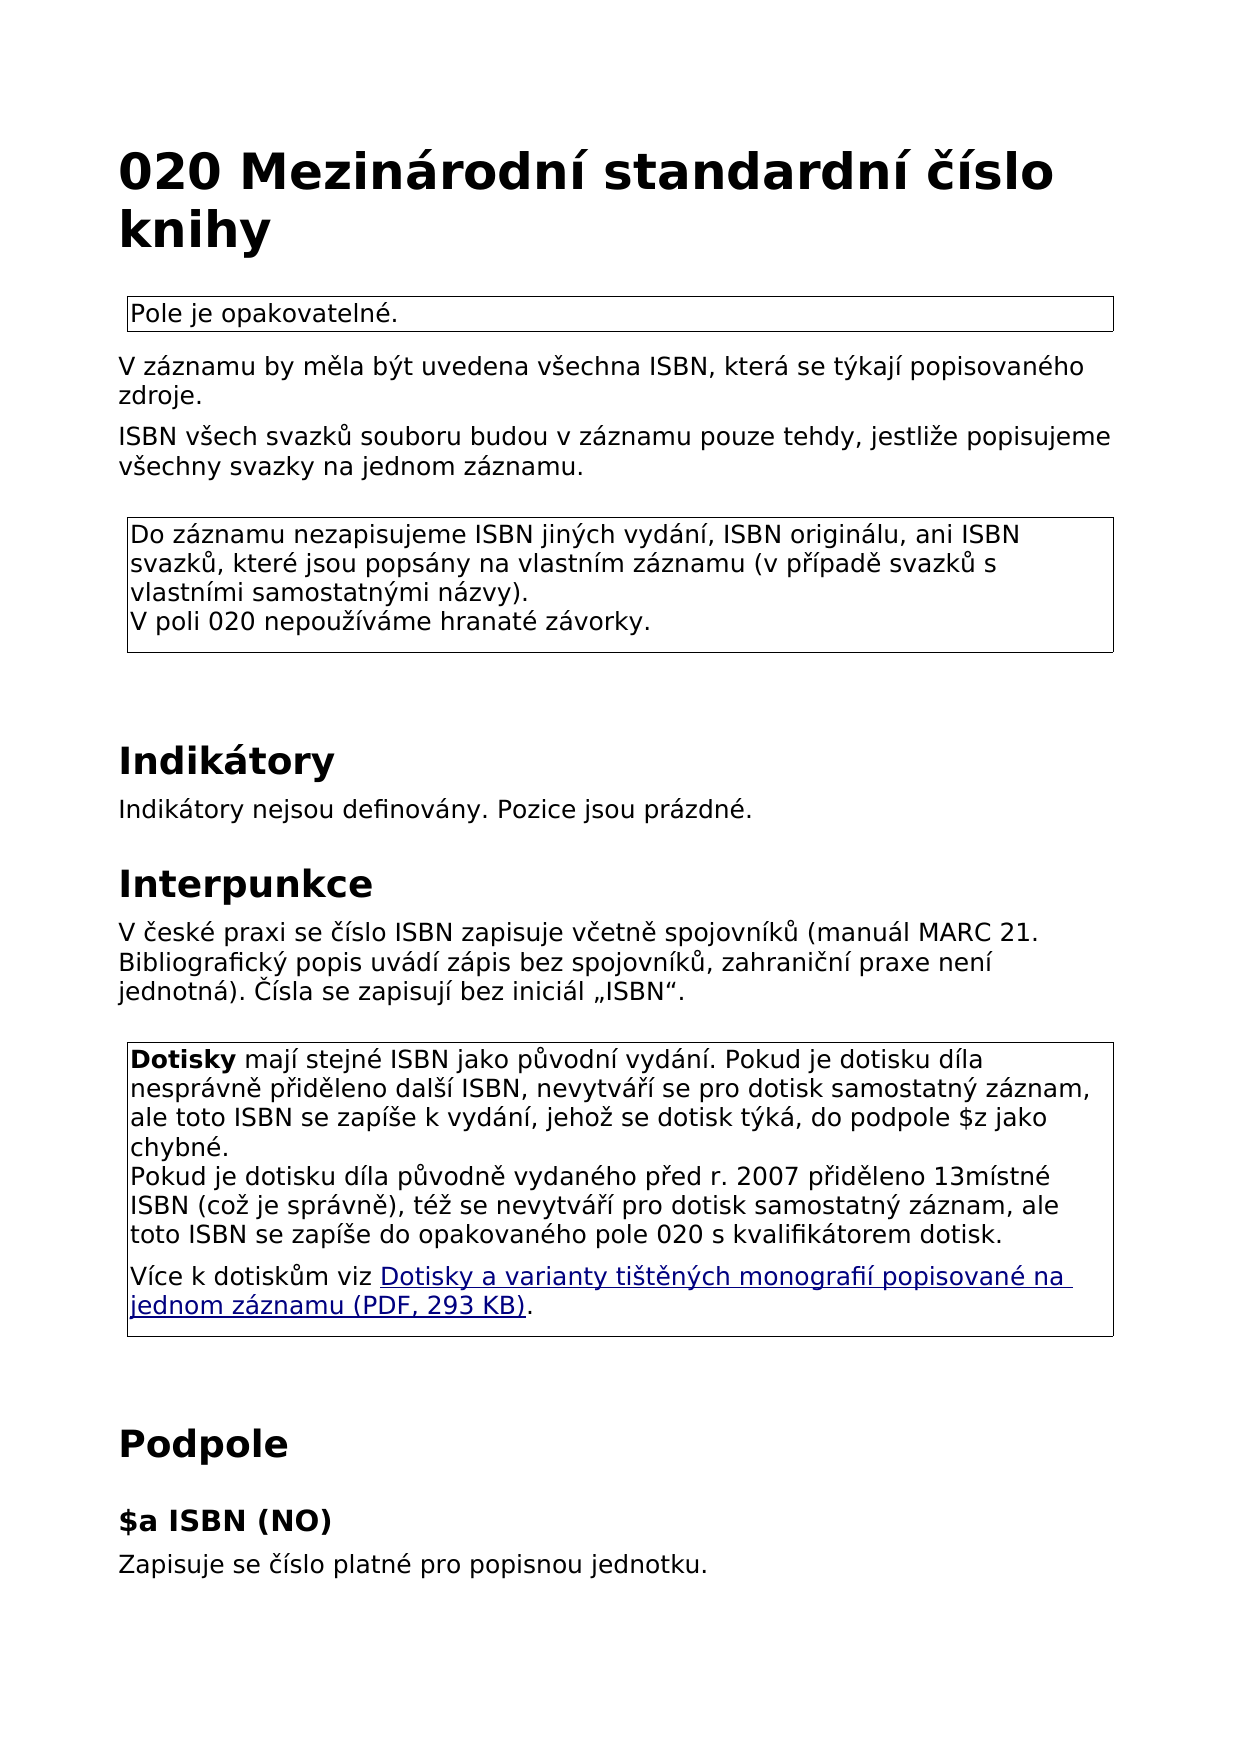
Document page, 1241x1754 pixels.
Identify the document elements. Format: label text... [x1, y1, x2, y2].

table_header Pole je opakovatelné. [128, 297, 1113, 331]
table_header Do záznamu nezapisujeme ISBN jiných vydání, ISBN originálu, ani ISBN svazků, které jsou popsány na vlastním záznamu (v případě svazků s vlastními samostatnými názvy). V poli 020 nepoužíváme hranaté závorky. [128, 518, 1113, 652]
text ISBN všech svazků souboru budou v záznamu pouze tehdy, jestliže popisujeme všechny svazky na jednom záznamu. [118, 422, 1122, 481]
subtitle 020 Mezinárodní standardní číslo knihy [118, 143, 1122, 259]
text V záznamu by měla být uvedena všechna ISBN, která se týkají popisovaného zdroje. [118, 272, 1122, 410]
subtitle Indikátory [118, 739, 1122, 783]
subtitle Interpunkce [118, 862, 1122, 906]
subtitle Podpole [118, 1423, 1122, 1467]
subtitle $a ISBN (NO) [118, 1504, 1122, 1538]
text Indikátory nejsou definovány. Pozice jsou prázdné. [118, 796, 1122, 825]
text Zapisuje se číslo platné pro popisnou jednotku. [118, 1551, 1122, 1580]
table_header Dotisky mají stejné ISBN jako původní vydání. Pokud je dotisku díla nesprávně přiděleno další ISBN, nevytváří se pro dotisk samostatný záznam, ale toto ISBN se zapíše k vydání, jehož se dotisk týká, do podpole $z jako chybné. Pokud je dotisku díla původně vydaného před r. 2007 přiděleno 13místné ISBN (což je správně), též se nevytváří pro dotisk samostatný záznam, ale toto ISBN se zapíše do opakovaného pole 020 s kvalifikátorem dotisk. Více k dotiskům viz Dotisky a varianty tištěných monografií popisované na jednom záznamu (PDF, 293 KB). [128, 1043, 1113, 1336]
text V české praxi se číslo ISBN zapisuje včetně spojovníků (manuál MARC 21. Bibliografický popis uvádí zápis bez spojovníků, zahraniční praxe není jednotná). Čísla se zapisují bez iniciál „ISBN“. [118, 918, 1122, 1006]
